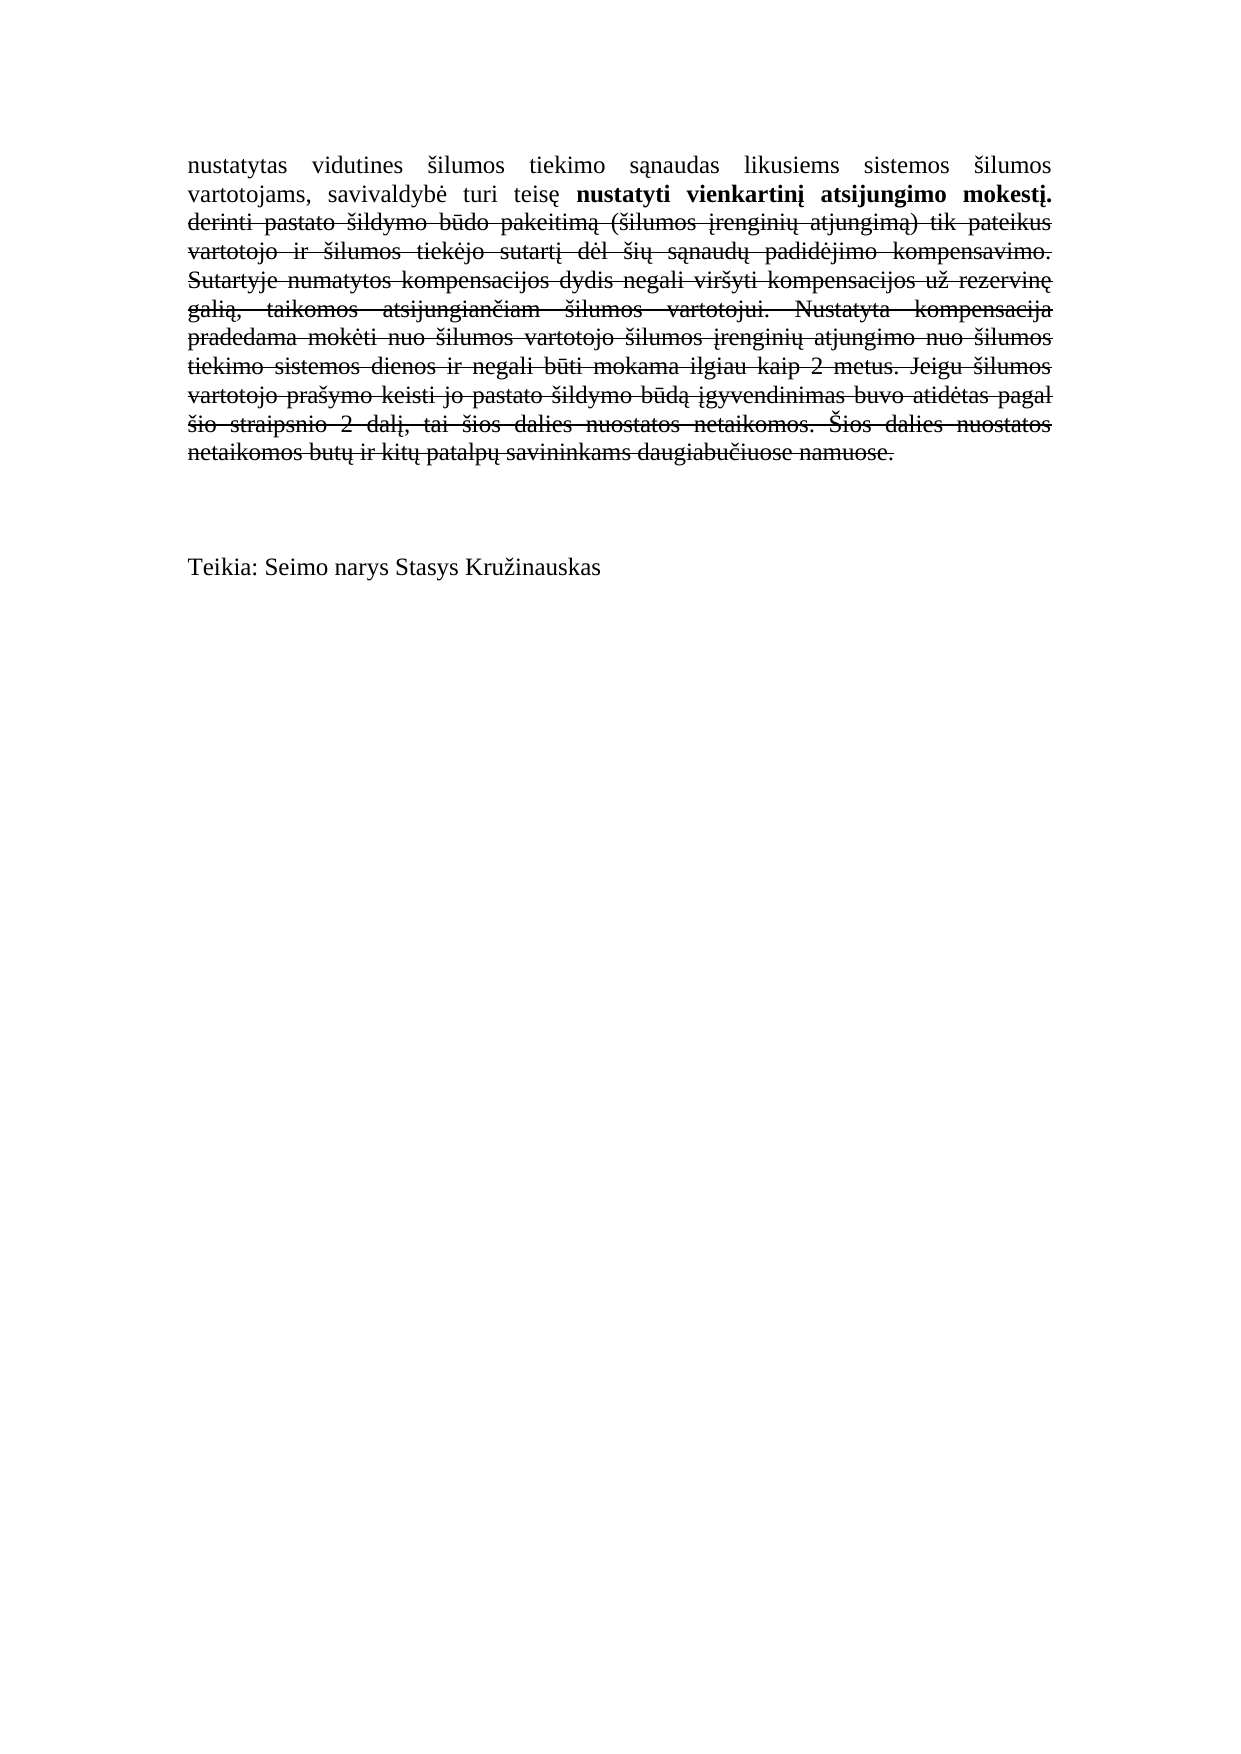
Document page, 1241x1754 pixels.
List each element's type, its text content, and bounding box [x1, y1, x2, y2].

text 4. Jeigu pastato šildymo būdo pakeitimas (šilumos vartotojo šilumos įrenginių atjungimas nuo šilumos tiekimo sistemos) padidintų pagal atsijungimų metodiką nustatytas vidutines šilumos tiekimo sąnaudas likusiems sistemos šilumos vartotojams, savivaldybė turi teisę nustatyti vienkartinį atsijungimo mokestį. derinti pastato šildymo būdo pakeitimą (šilumos įrenginių atjungimą) tik pateikus vartotojo ir šilumos tiekėjo sutartį dėl šių sąnaudų padidėjimo kompensavimo. Sutartyje numatytos kompensacijos dydis negali viršyti kompensacijos už rezervinę galią, taikomos atsijungiančiam šilumos vartotojui. Nustatyta kompensacija pradedama mokėti nuo šilumos vartotojo šilumos įrenginių atjungimo nuo šilumos tiekimo sistemos dienos ir negali būti mokama ilgiau kaip 2 metus. Jeigu šilumos vartotojo prašymo keisti jo pastato šildymo būdą įgyvendinimas buvo atidėtas pagal šio straipsnio 2 dalį, tai šios dalies nuostatos netaikomos. Šios dalies nuostatos netaikomos butų ir kitų patalpų savininkams daugiabučiuose namuose. [187, 150, 1053, 281]
text 4. Jeigu pastato šildymo būdo pakeitimas (šilumos vartotojo šilumos įrenginių atjungimas nuo šilumos tiekimo sistemos) padidintų pagal atsijungimų metodiką nustatytas vidutines šilumos tiekimo sąnaudas likusiems sistemos šilumos vartotojams, savivaldybė turi teisę nustatyti vienkartinį atsijungimo mokestį. derinti pastato šildymo būdo pakeitimą (šilumos įrenginių atjungimą) tik pateikus vartotojo ir šilumos tiekėjo sutartį dėl šių sąnaudų padidėjimo kompensavimo. Sutartyje numatytos kompensacijos dydis negali viršyti kompensacijos už rezervinę galią, taikomos atsijungiančiam šilumos vartotojui. Nustatyta kompensacija pradedama mokėti nuo šilumos vartotojo šilumos įrenginių atjungimo nuo šilumos tiekimo sistemos dienos ir negali būti mokama ilgiau kaip 2 metus. Jeigu šilumos vartotojo prašymo keisti jo pastato šildymo būdą įgyvendinimas buvo atidėtas pagal šio straipsnio 2 dalį, tai šios dalies nuostatos netaikomos. Šios dalies nuostatos netaikomos butų ir kitų patalpų savininkams daugiabučiuose namuose. [187, 397, 1053, 466]
text 4. Jeigu pastato šildymo būdo pakeitimas (šilumos vartotojo šilumos įrenginių atjungimas nuo šilumos tiekimo sistemos) padidintų pagal atsijungimų metodiką nustatytas vidutines šilumos tiekimo sąnaudas likusiems sistemos šilumos vartotojams, savivaldybė turi teisę nustatyti vienkartinį atsijungimo mokestį. derinti pastato šildymo būdo pakeitimą (šilumos įrenginių atjungimą) tik pateikus vartotojo ir šilumos tiekėjo sutartį dėl šių sąnaudų padidėjimo kompensavimo. Sutartyje numatytos kompensacijos dydis negali viršyti kompensacijos už rezervinę galią, taikomos atsijungiančiam šilumos vartotojui. Nustatyta kompensacija pradedama mokėti nuo šilumos vartotojo šilumos įrenginių atjungimo nuo šilumos tiekimo sistemos dienos ir negali būti mokama ilgiau kaip 2 metus. Jeigu šilumos vartotojo prašymo keisti jo pastato šildymo būdą įgyvendinimas buvo atidėtas pagal šio straipsnio 2 dalį, tai šios dalies nuostatos netaikomos. Šios dalies nuostatos netaikomos butų ir kitų patalpų savininkams daugiabučiuose namuose. [187, 282, 1053, 309]
text 4. Jeigu pastato šildymo būdo pakeitimas (šilumos vartotojo šilumos įrenginių atjungimas nuo šilumos tiekimo sistemos) padidintų pagal atsijungimų metodiką nustatytas vidutines šilumos tiekimo sąnaudas likusiems sistemos šilumos vartotojams, savivaldybė turi teisę nustatyti vienkartinį atsijungimo mokestį. derinti pastato šildymo būdo pakeitimą (šilumos įrenginių atjungimą) tik pateikus vartotojo ir šilumos tiekėjo sutartį dėl šių sąnaudų padidėjimo kompensavimo. Sutartyje numatytos kompensacijos dydis negali viršyti kompensacijos už rezervinę galią, taikomos atsijungiančiam šilumos vartotojui. Nustatyta kompensacija pradedama mokėti nuo šilumos vartotojo šilumos įrenginių atjungimo nuo šilumos tiekimo sistemos dienos ir negali būti mokama ilgiau kaip 2 metus. Jeigu šilumos vartotojo prašymo keisti jo pastato šildymo būdą įgyvendinimas buvo atidėtas pagal šio straipsnio 2 dalį, tai šios dalies nuostatos netaikomos. Šios dalies nuostatos netaikomos butų ir kitų patalpų savininkams daugiabučiuose namuose. [187, 339, 1053, 396]
text 4. Jeigu pastato šildymo būdo pakeitimas (šilumos vartotojo šilumos įrenginių atjungimas nuo šilumos tiekimo sistemos) padidintų pagal atsijungimų metodiką nustatytas vidutines šilumos tiekimo sąnaudas likusiems sistemos šilumos vartotojams, savivaldybė turi teisę nustatyti vienkartinį atsijungimo mokestį. derinti pastato šildymo būdo pakeitimą (šilumos įrenginių atjungimą) tik pateikus vartotojo ir šilumos tiekėjo sutartį dėl šių sąnaudų padidėjimo kompensavimo. Sutartyje numatytos kompensacijos dydis negali viršyti kompensacijos už rezervinę galią, taikomos atsijungiančiam šilumos vartotojui. Nustatyta kompensacija pradedama mokėti nuo šilumos vartotojo šilumos įrenginių atjungimo nuo šilumos tiekimo sistemos dienos ir negali būti mokama ilgiau kaip 2 metus. Jeigu šilumos vartotojo prašymo keisti jo pastato šildymo būdą įgyvendinimas buvo atidėtas pagal šio straipsnio 2 dalį, tai šios dalies nuostatos netaikomos. Šios dalies nuostatos netaikomos butų ir kitų patalpų savininkams daugiabučiuose namuose. [187, 310, 1053, 338]
text Teikia: Seimo narys Stasys Kružinauskas [187, 552, 1053, 581]
